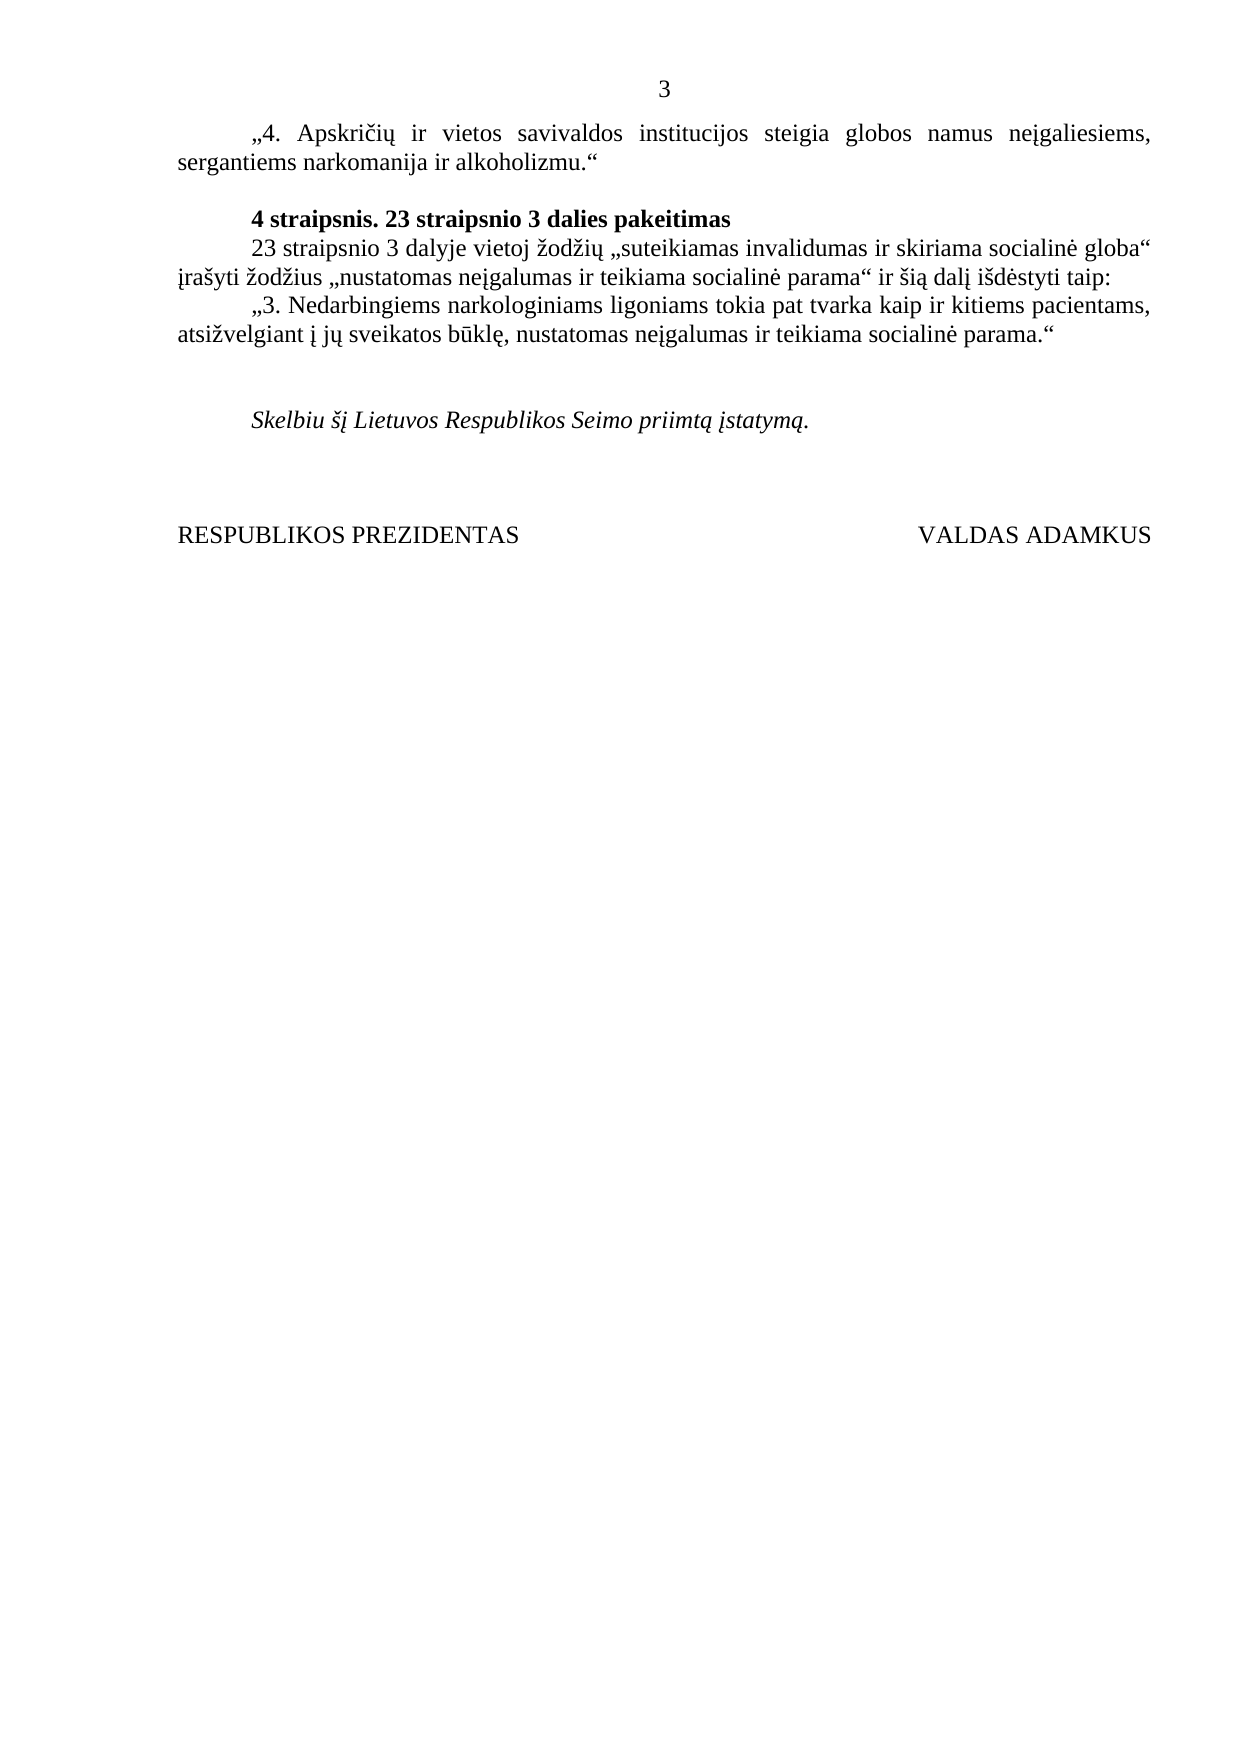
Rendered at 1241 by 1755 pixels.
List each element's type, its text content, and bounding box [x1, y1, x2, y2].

text RESPUBLIKOS PREZIDENTAS VALDAS ADAMKUS [177, 521, 1152, 549]
text „3. Nedarbingiems narkologiniams ligoniams tokia pat tvarka kaip ir kitiems pacientams, atsižvelgiant į jų sveikatos būklę, nustatomas neįgalumas ir teikiama socialinė parama.“ [177, 291, 1152, 348]
text „4. Apskričių ir vietos savivaldos institucijos steigia globos namus neįgaliesiems, sergantiems narkomanija ir alkoholizmu.“ [177, 118, 1152, 176]
text 4 straipsnis. 23 straipsnio 3 dalies pakeitimas [177, 204, 1152, 233]
text 23 straipsnio 3 dalyje vietoj žodžių „suteikiamas invalidumas ir skiriama socialinė globa“ įrašyti žodžius „nustatomas neįgalumas ir teikiama socialinė parama“ ir šią dalį išdėstyti taip: [177, 233, 1152, 291]
text Skelbiu šį Lietuvos Respublikos Seimo priimtą įstatymą. [177, 406, 1152, 434]
